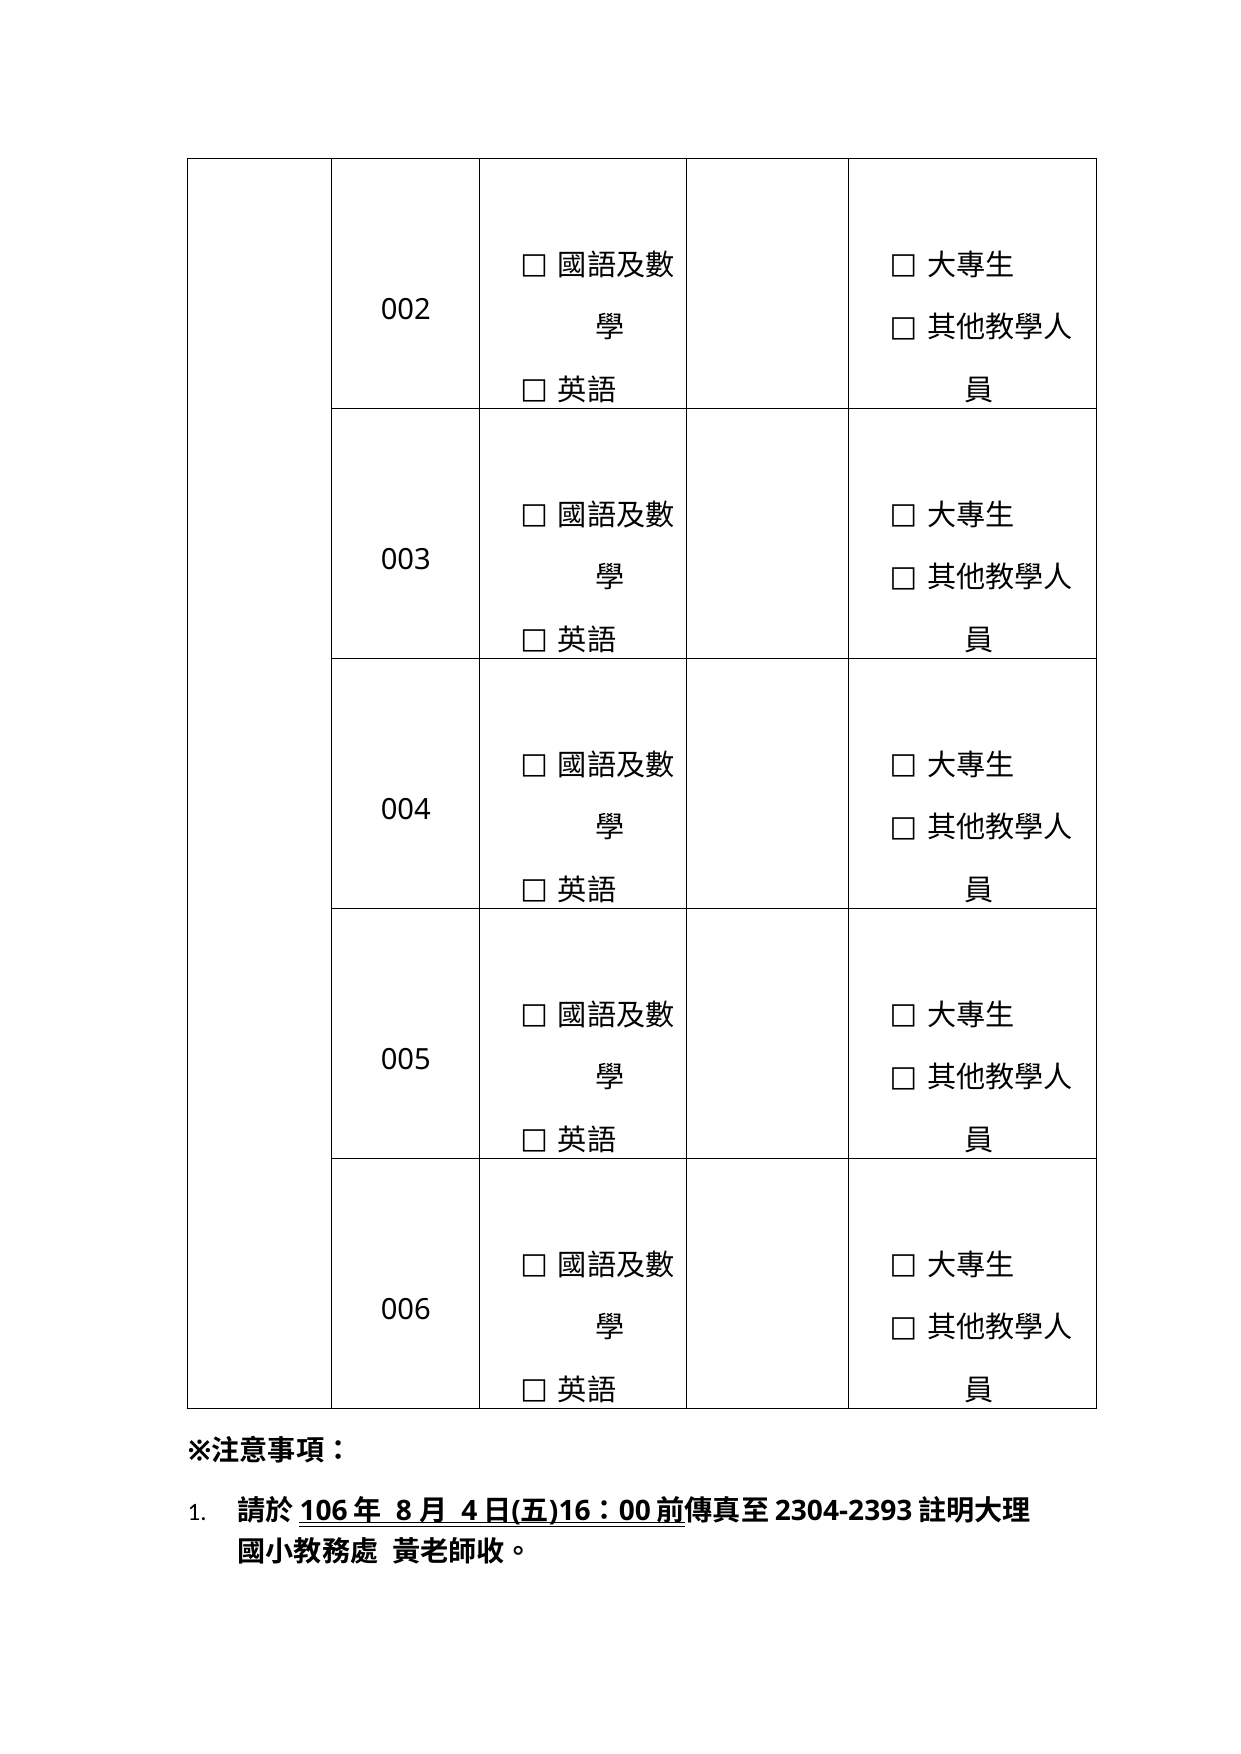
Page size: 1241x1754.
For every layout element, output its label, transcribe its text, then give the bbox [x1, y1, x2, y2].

table_cell [687, 1159, 848, 1408]
table_cell [687, 159, 848, 408]
table_cell [687, 909, 848, 1158]
table_cell 005 [332, 909, 479, 1158]
list 請於106年 8 月 4日(五)16：00前傳真至2304-2393註明大理國小教務處 黃老師收。 [187, 1488, 1053, 1569]
table_cell 002 [332, 159, 479, 408]
table_cell 大專生 其他教學人員 [849, 659, 1096, 908]
table_cell 國語及數學 英語 [480, 1159, 686, 1408]
table_cell [687, 659, 848, 908]
table_cell 大專生 其他教學人員 [849, 159, 1096, 408]
table_cell 國語及數學 英語 [480, 909, 686, 1158]
table_cell 國語及數學 英語 [480, 409, 686, 658]
table_cell [188, 159, 331, 1408]
table_cell 006 [332, 1159, 479, 1408]
table_cell 003 [332, 409, 479, 658]
table_cell [687, 409, 848, 658]
table_cell 大專生 其他教學人員 [849, 409, 1096, 658]
table_cell 國語及數學 英語 [480, 159, 686, 408]
text ※注意事項： [187, 1428, 1053, 1469]
table_cell 大專生 其他教學人員 [849, 1159, 1096, 1408]
table_cell 大專生 其他教學人員 [849, 909, 1096, 1158]
table_cell 004 [332, 659, 479, 908]
table_cell 國語及數學 英語 [480, 659, 686, 908]
